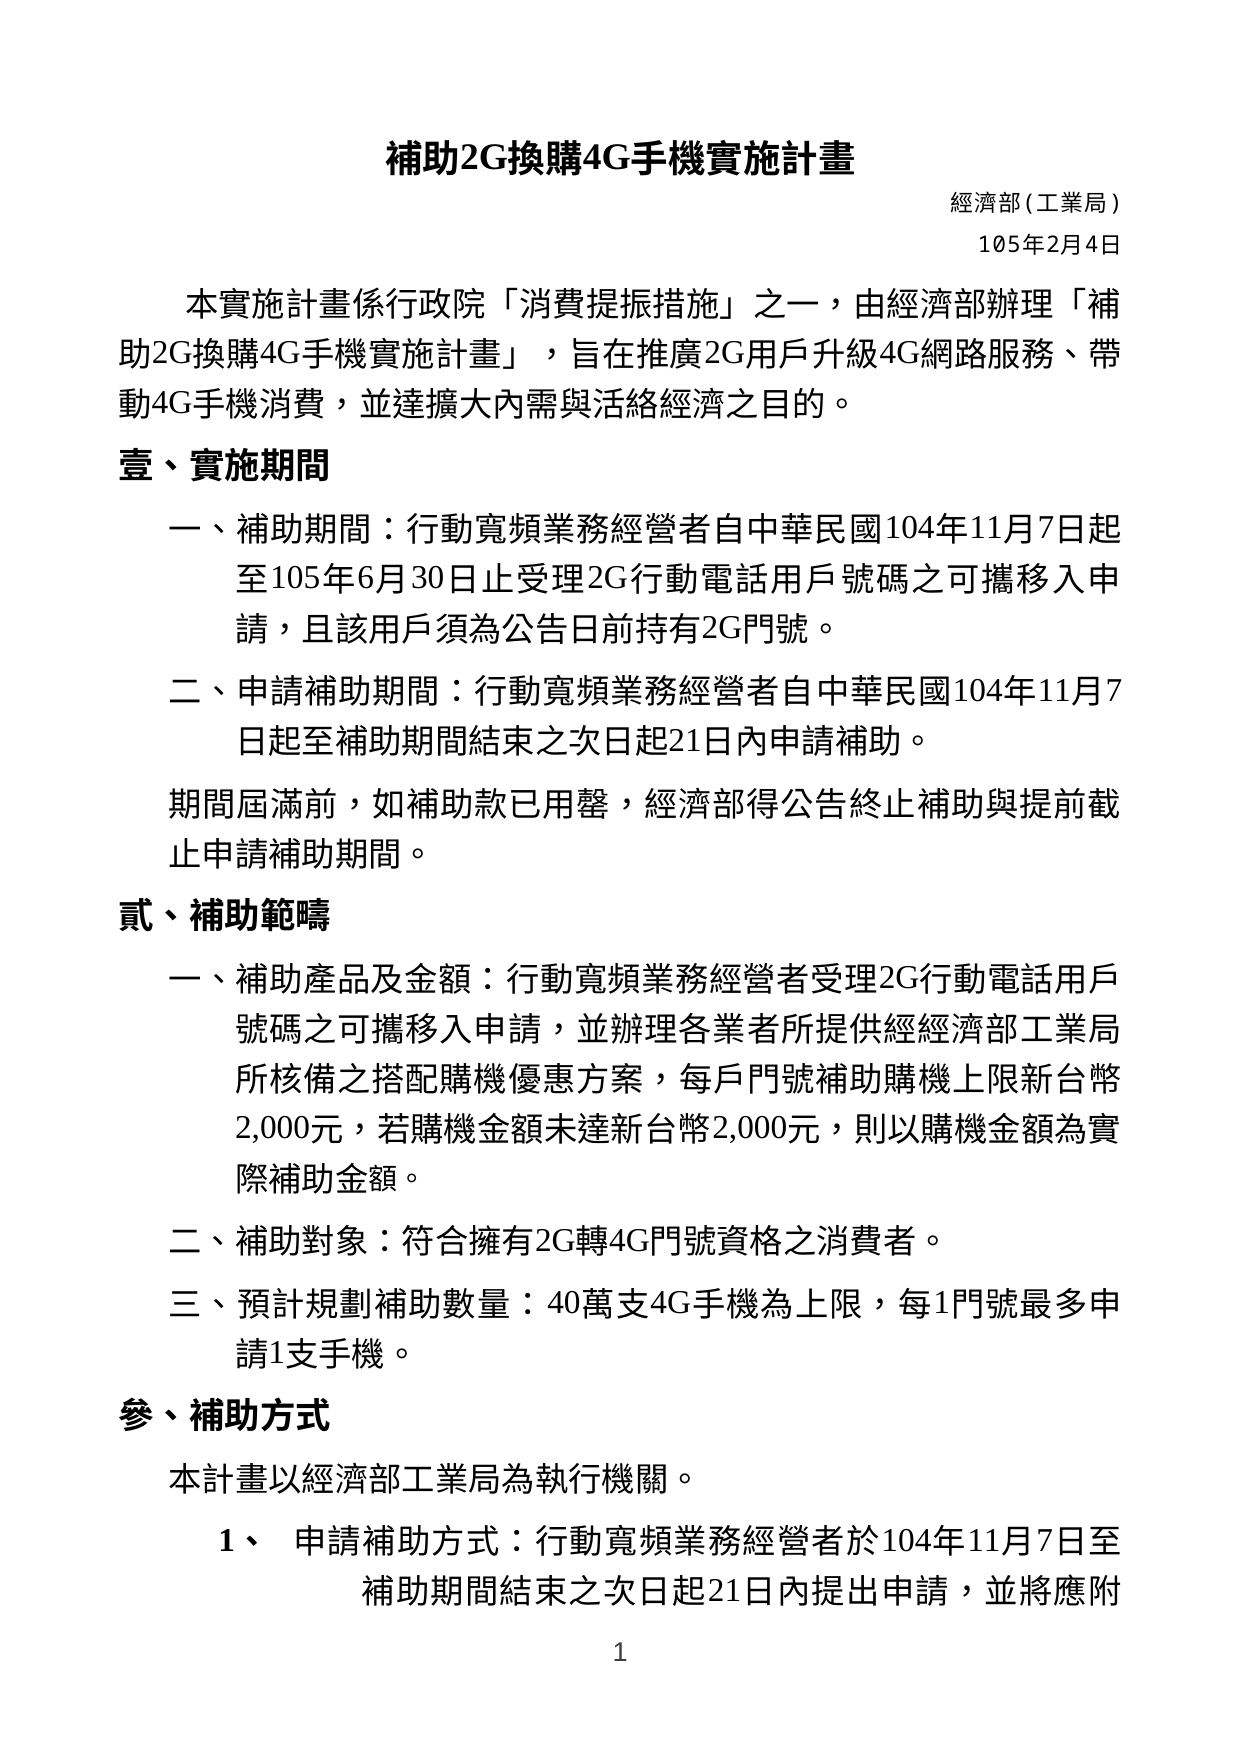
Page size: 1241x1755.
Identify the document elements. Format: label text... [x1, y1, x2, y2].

text 壹、實施期間 [118, 439, 1122, 489]
text 105年2月4日 [118, 222, 1122, 264]
text 二、補助對象：符合擁有2G轉4G門號資格之消費者。 [168, 1214, 1122, 1264]
text 一、補助期間：行動寬頻業務經營者自中華民國104年11月7日起至105年6月30日止受理2G行動電話用戶號碼之可攜移入申請，且該用戶須為公告日前持有2G門號。 [168, 501, 1122, 651]
text 期間屆滿前，如補助款已用罄，經濟部得公告終止補助與提前截止申請補助期間。 [168, 776, 1122, 876]
text 三、預計規劃補助數量：40萬支4G手機為上限，每1門號最多申請1支手機。 [168, 1276, 1122, 1376]
text 參、補助方式 [118, 1389, 1122, 1439]
text 本計畫以經濟部工業局為執行機關。 [168, 1451, 1122, 1501]
text 本實施計畫係行政院「消費提振措施」之一，由經濟部辦理「補助2G換購4G手機實施計畫」，旨在推廣2G用戶升級4G網路服務、帶動4G手機消費，並達擴大內需與活絡經濟之目的。 [118, 276, 1122, 426]
text 二、申請補助期間：行動寬頻業務經營者自中華民國104年11月7日起至補助期間結束之次日起21日內申請補助。 [168, 664, 1122, 764]
text 一、補助產品及金額：行動寬頻業務經營者受理2G行動電話用戶號碼之可攜移入申請，並辦理各業者所提供經經濟部工業局所核備之搭配購機優惠方案，每戶門號補助購機上限新台幣2,000元，若購機金額未達新台幣2,000元，則以購機金額為實際補助金額。 [168, 951, 1122, 1201]
list 申請補助方式：行動寬頻業務經營者於104年11月7日至補助期間結束之次日起21日內提出申請，並將應附 [218, 1514, 1122, 1614]
text 經濟部(工業局) [118, 181, 1122, 222]
text 補助2G換購4G手機實施計畫 [118, 131, 1122, 181]
text 貳、補助範疇 [118, 889, 1122, 939]
